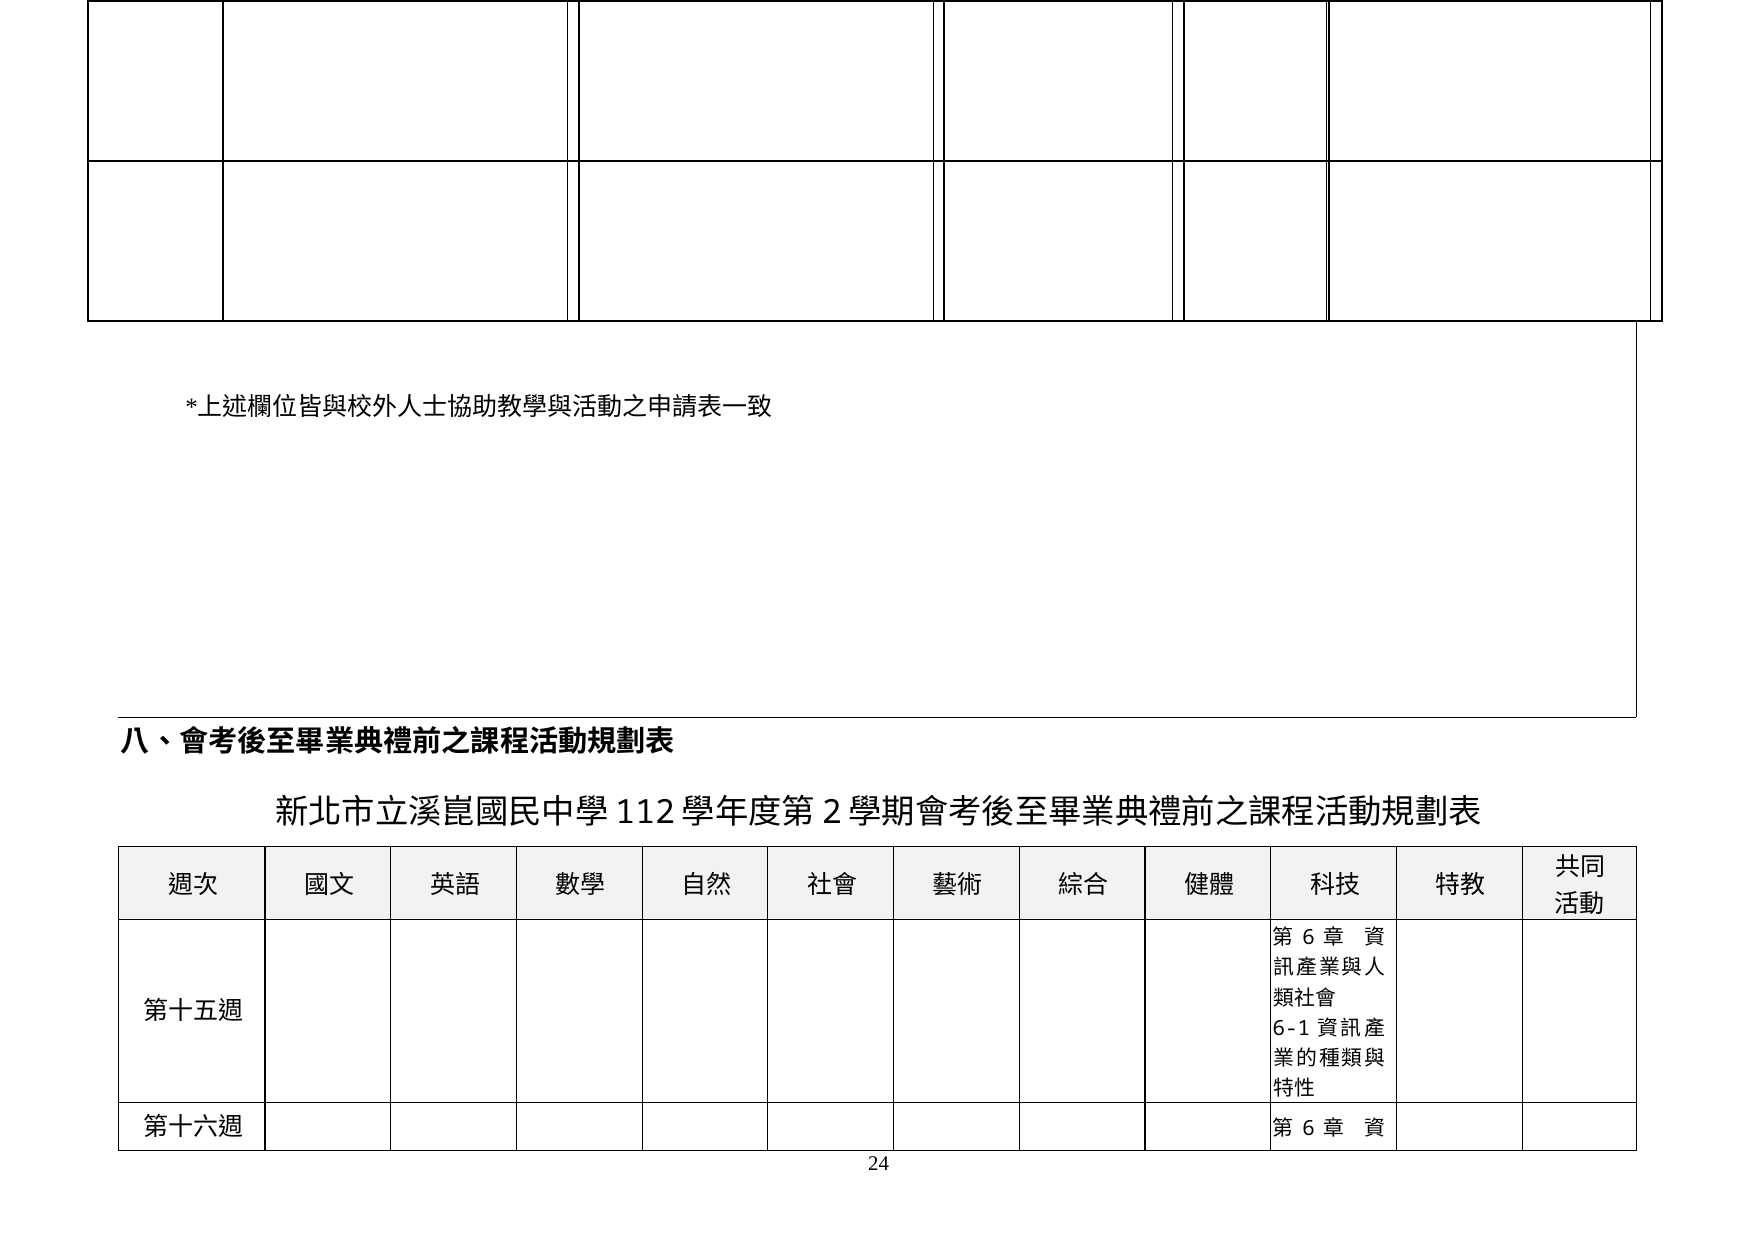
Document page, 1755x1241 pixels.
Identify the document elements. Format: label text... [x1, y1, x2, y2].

table_header 週次 [119, 847, 264, 919]
table_cell [1020, 1103, 1144, 1150]
table_header 國文 [266, 847, 390, 919]
table_cell [1330, 162, 1650, 320]
table_cell [580, 2, 933, 160]
table_header 健體 [1146, 847, 1270, 919]
table_cell [1651, 2, 1661, 160]
table_header 科技 [1271, 847, 1396, 919]
table_cell [894, 1103, 1019, 1150]
text *上述欄位皆與校外人士協助教學與活動之申請表一致 [118, 322, 1636, 423]
table_cell [266, 1103, 390, 1150]
table_cell [1146, 1103, 1270, 1150]
table_cell [934, 162, 943, 320]
table_cell [768, 920, 893, 1102]
table_cell [517, 1103, 642, 1150]
table_cell [1330, 2, 1650, 160]
table_cell [945, 2, 1172, 160]
table_cell [1523, 920, 1636, 1102]
text 新北市立溪崑國民中學112學年度第2學期會考後至畢業典禮前之課程活動規劃表 [118, 785, 1636, 833]
table_cell 第十五週 [119, 920, 264, 1102]
table_cell [1020, 920, 1144, 1102]
table_cell [391, 920, 516, 1102]
table_cell 第6章 資訊產業與人類社會 6-1資訊產業的種類與特性 [1271, 920, 1396, 1102]
table_cell [1397, 920, 1522, 1102]
table_cell [568, 162, 578, 320]
table_cell [945, 162, 1172, 320]
table_header 自然 [643, 847, 767, 919]
table_cell [643, 920, 767, 1102]
table_cell [1173, 2, 1183, 160]
table_cell [568, 2, 578, 160]
table_cell [517, 920, 642, 1102]
table_cell [934, 2, 943, 160]
table_cell [643, 1103, 767, 1150]
table_cell [1523, 1103, 1636, 1150]
table_cell [1173, 162, 1183, 320]
table_cell [266, 920, 390, 1102]
table_cell [391, 1103, 516, 1150]
table_cell 第十六週 [119, 1103, 264, 1150]
table_header 英語 [391, 847, 516, 919]
table_cell [89, 162, 222, 320]
table_cell [89, 2, 222, 160]
table_cell [1146, 920, 1270, 1102]
table_header 數學 [517, 847, 642, 919]
table_cell 第6章 資 [1271, 1103, 1396, 1150]
table_header 特教 [1397, 847, 1522, 919]
table_cell [768, 1103, 893, 1150]
text 八、會考後至畢業典禮前之課程活動規劃表 [118, 717, 1636, 760]
table_header 社會 [768, 847, 893, 919]
table_cell [1185, 162, 1326, 320]
table_cell [1397, 1103, 1522, 1150]
table_cell [894, 920, 1019, 1102]
table_header 藝術 [894, 847, 1019, 919]
table_cell [224, 2, 567, 160]
table_cell [1185, 2, 1326, 160]
table_header 綜合 [1020, 847, 1144, 919]
table_cell [580, 162, 933, 320]
table_header 共同 活動 [1523, 847, 1636, 919]
table_cell [1651, 162, 1661, 320]
table_cell [224, 162, 567, 320]
